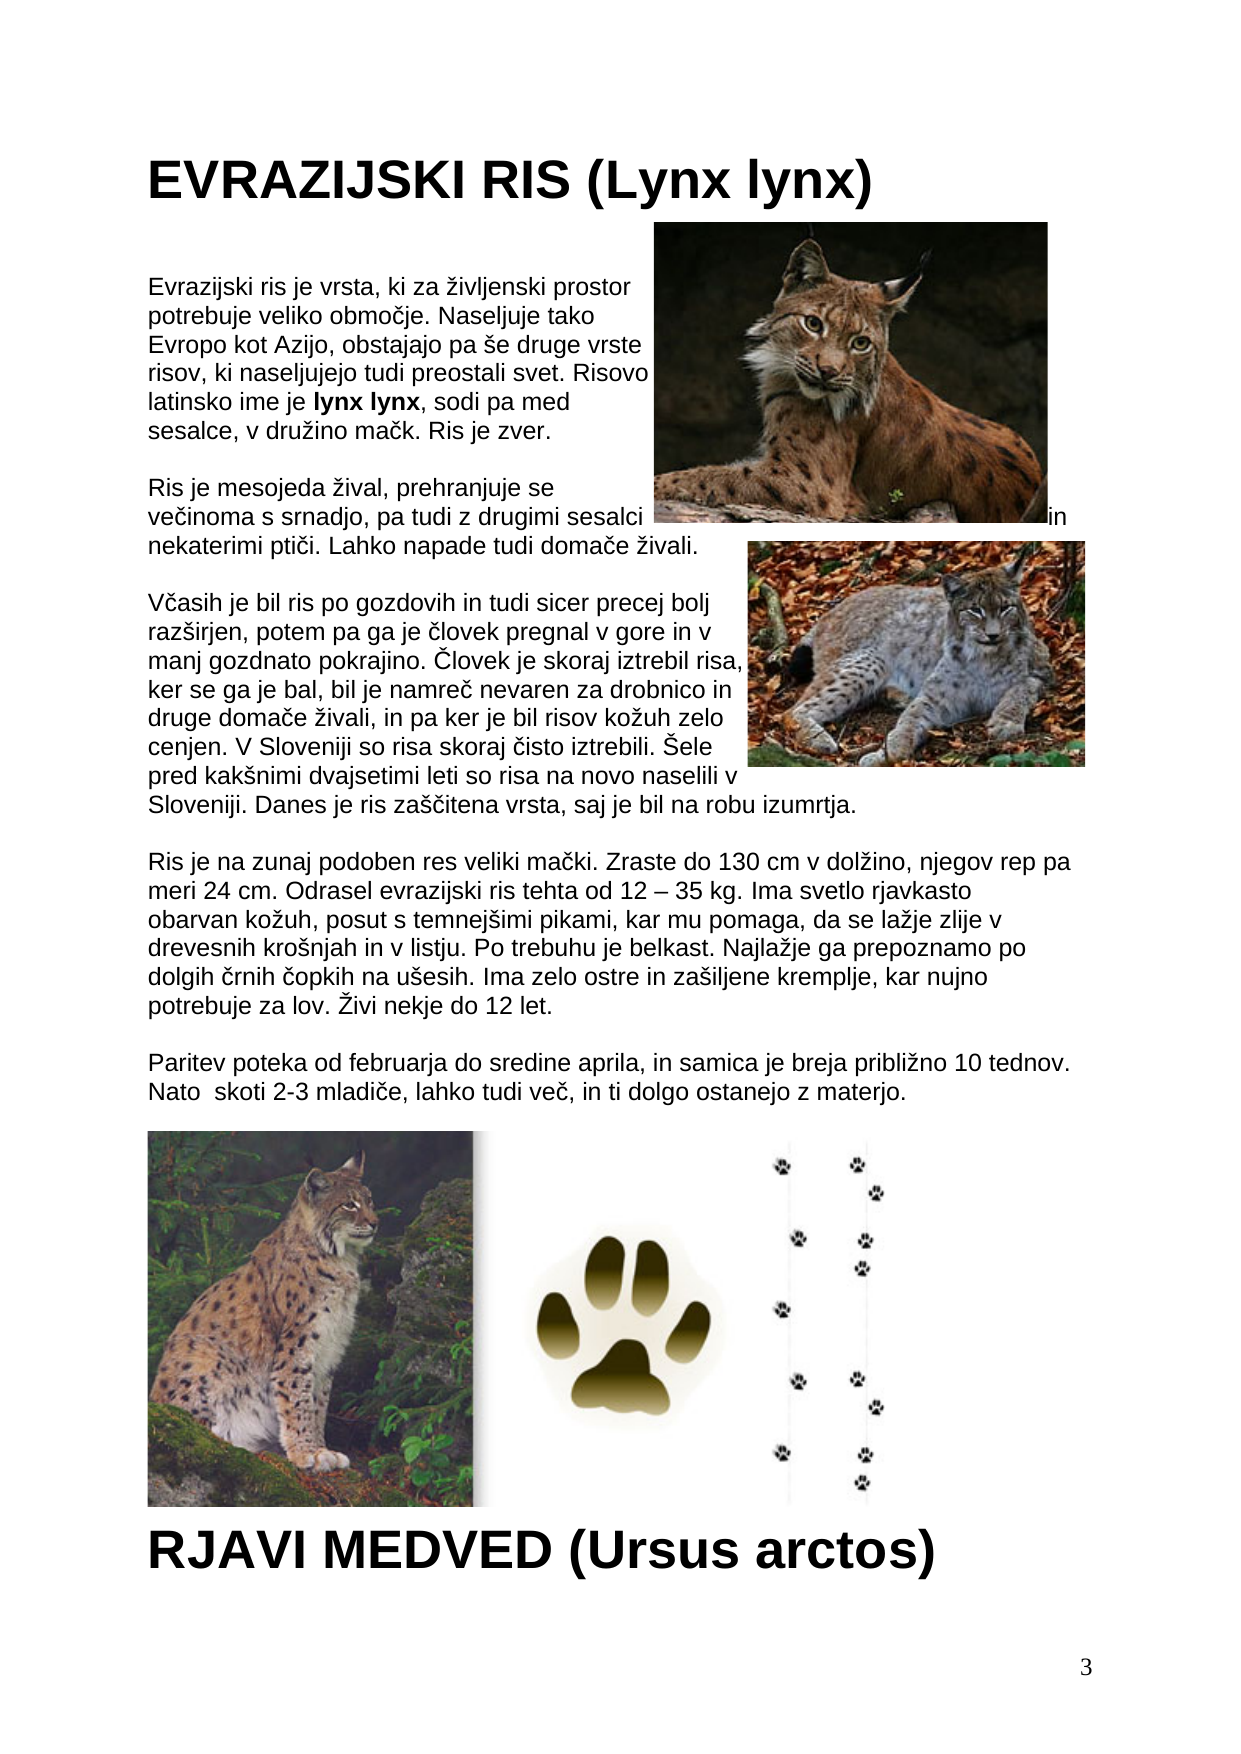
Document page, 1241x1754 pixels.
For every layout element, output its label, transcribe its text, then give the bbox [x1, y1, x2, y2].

picture [747, 560, 1086, 588]
picture [147, 1131, 885, 1507]
text RJAVI MEDVED (Ursus arctos) [148, 1518, 1093, 1580]
text Ris je na zunaj podoben res veliki mački. Zraste do 130 cm v dolžino, njegov rep pa meri 24 cm. Odrasel evrazijski ris tehta od 12 – 35 kg. Ima svetlo rjavkasto obarvan kožuh, posut s temnejšimi pikami, kar mu pomaga, da se lažje zlije v drevesnih krošnjah in v listju. Po trebuhu je belkast. Najlažje ga prepoznamo po dolgih črnih čopkih na ušesih. Ima zelo ostre in zašiljene kremplje, kar nujno potrebuje za lov. Živi nekje do 12 let. [148, 847, 1093, 1020]
text Evrazijski ris je vrsta, ki za življenski prostor potrebuje veliko območje. Naseljuje tako Evropo kot Azijo, obstajajo pa še druge vrste risov, ki naseljujejo tudi preostali svet. Risovo latinsko ime je lynx lynx, sodi pa med sesalce, v družino mačk. Ris je zver. [148, 272, 1093, 445]
text Ris je mesojeda žival, prehranjuje se večinoma s srnadjo, pa tudi z drugimi sesalci in nekaterimi ptiči. Lahko napade tudi domače živali. [148, 473, 1093, 560]
text Paritev poteka od februarja do sredine aprila, in samica je breja približno 10 tednov. Nato skoti 2-3 mladiče, lahko tudi več, in ti dolgo ostanejo z materjo. [148, 1048, 1093, 1106]
picture [653, 445, 1048, 473]
text Včasih je bil ris po gozdovih in tudi sicer precej bolj razširjen, potem pa ga je človek pregnal v gore in v manj gozdnato pokrajino. Človek je skoraj iztrebil risa, ker se ga je bal, bil je namreč nevaren za drobnico in druge domače živali, in pa ker je bil risov kožuh zelo cenjen. V Sloveniji so risa skoraj čisto iztrebili. Šele pred kakšnimi dvajsetimi leti so risa na novo naselili v Sloveniji. Danes je ris zaščitena vrsta, saj je bil na robu izumrtja. [148, 588, 1093, 818]
picture [653, 222, 1048, 272]
text EVRAZIJSKI RIS (Lynx lynx) [148, 148, 1093, 210]
